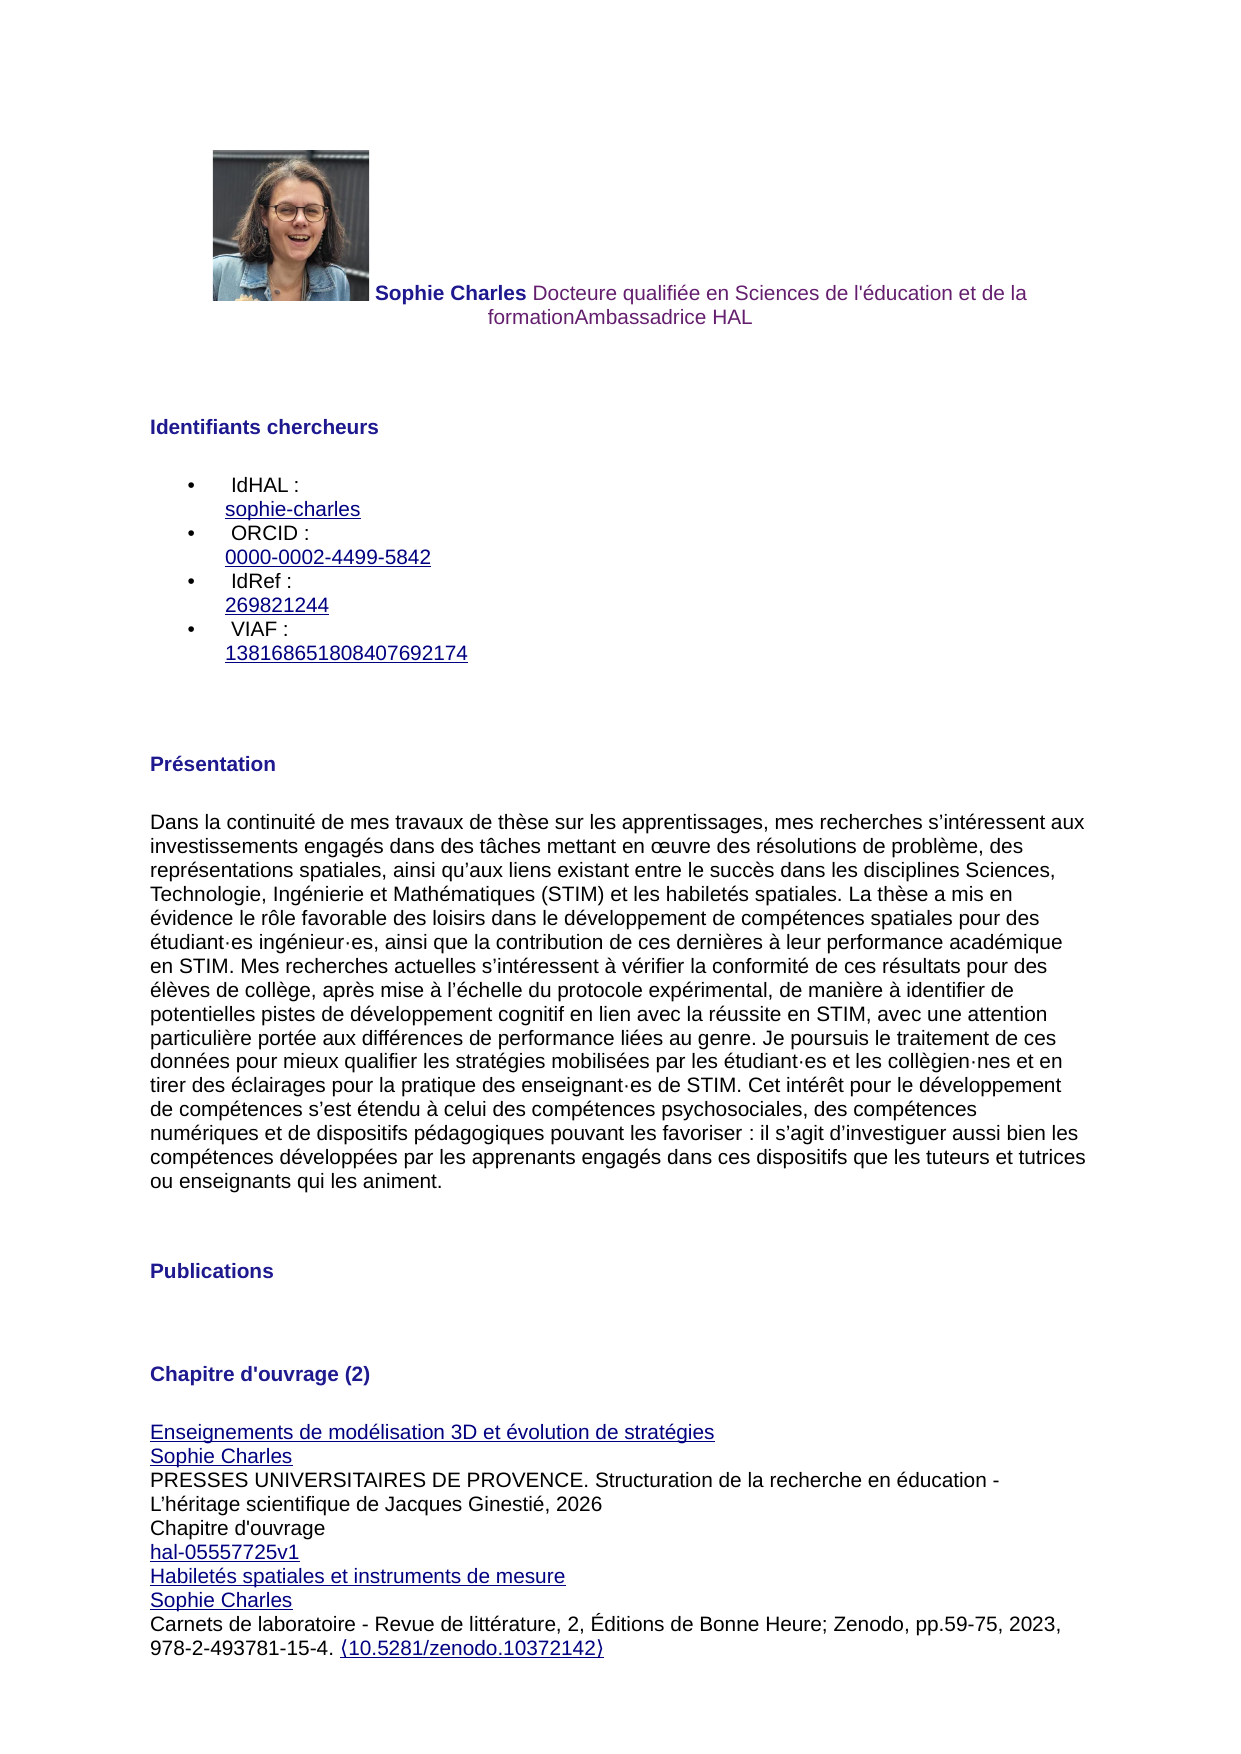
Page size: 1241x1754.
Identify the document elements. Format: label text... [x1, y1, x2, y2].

subtitle Publications [150, 1259, 1090, 1283]
list sophie-charles [187, 497, 1090, 521]
table_header Enseignements de modélisation 3D et évolution de stratégies Sophie Charles PRESSES UNIVERSITAIRES DE PROVENCE. Structuration de la recherche en éducation - L’héritage scientifique de Jacques Ginestié, 2026 Chapitre d'ouvrage hal-05557725v1 [150, 1420, 1090, 1564]
list IdHAL : [187, 473, 1090, 497]
list IdRef : [187, 569, 1090, 593]
table_cell Habiletés spatiales et instruments de mesure Sophie Charles Carnets de laboratoire - Revue de littérature, 2, Éditions de Bonne Heure; Zenodo, pp.59-75, 2023, 978-2-493781-15-4. ⟨10.5281/zenodo.10372142⟩ [150, 1564, 1090, 1660]
list 0000-0002-4499-5842 [187, 545, 1090, 569]
text Dans la continuité de mes travaux de thèse sur les apprentissages, mes recherches s’intéressent aux investissements engagés dans des tâches mettant en œuvre des résolutions de problème, des représentations spatiales, ainsi qu’aux liens existant entre le succès dans les disciplines Sciences, Technologie, Ingénierie et Mathématiques (STIM) et les habiletés spatiales. La thèse a mis en évidence le rôle favorable des loisirs dans le développement de compétences spatiales pour des étudiant·es ingénieur·es, ainsi que la contribution de ces dernières à leur performance académique en STIM. Mes recherches actuelles s’intéressent à vérifier la conformité de ces résultats pour des élèves de collège, après mise à l’échelle du protocole expérimental, de manière à identifier de potentielles pistes de développement cognitif en lien avec la réussite en STIM, avec une attention particulière portée aux différences de performance liées au genre. Je poursuis le traitement de ces données pour mieux qualifier les stratégies mobilisées par les étudiant·es et les collègien·nes et en tirer des éclairages pour la pratique des enseignant·es de STIM. Cet intérêt pour le développement de compétences s’est étendu à celui des compétences psychosociales, des compétences numériques et de dispositifs pédagogiques pouvant les favoriser : il s’agit d’investiguer aussi bien les compétences développées par les apprenants engagés dans ces dispositifs que les tuteurs et tutrices ou enseignants qui les animent. [150, 810, 1090, 1193]
subtitle Présentation [150, 751, 1090, 775]
list ORCID : [187, 521, 1090, 545]
subtitle Chapitre d'ouvrage (2) [150, 1362, 1090, 1386]
picture [212, 150, 370, 301]
list 138168651808407692174 [187, 641, 1090, 665]
subtitle Sophie Charles Docteure qualifiée en Sciences de l'éducation et de la formationAmbassadrice HAL [150, 150, 1090, 328]
subtitle Identifiants chercheurs [150, 415, 1090, 439]
list VIAF : [187, 617, 1090, 641]
list 269821244 [187, 593, 1090, 617]
